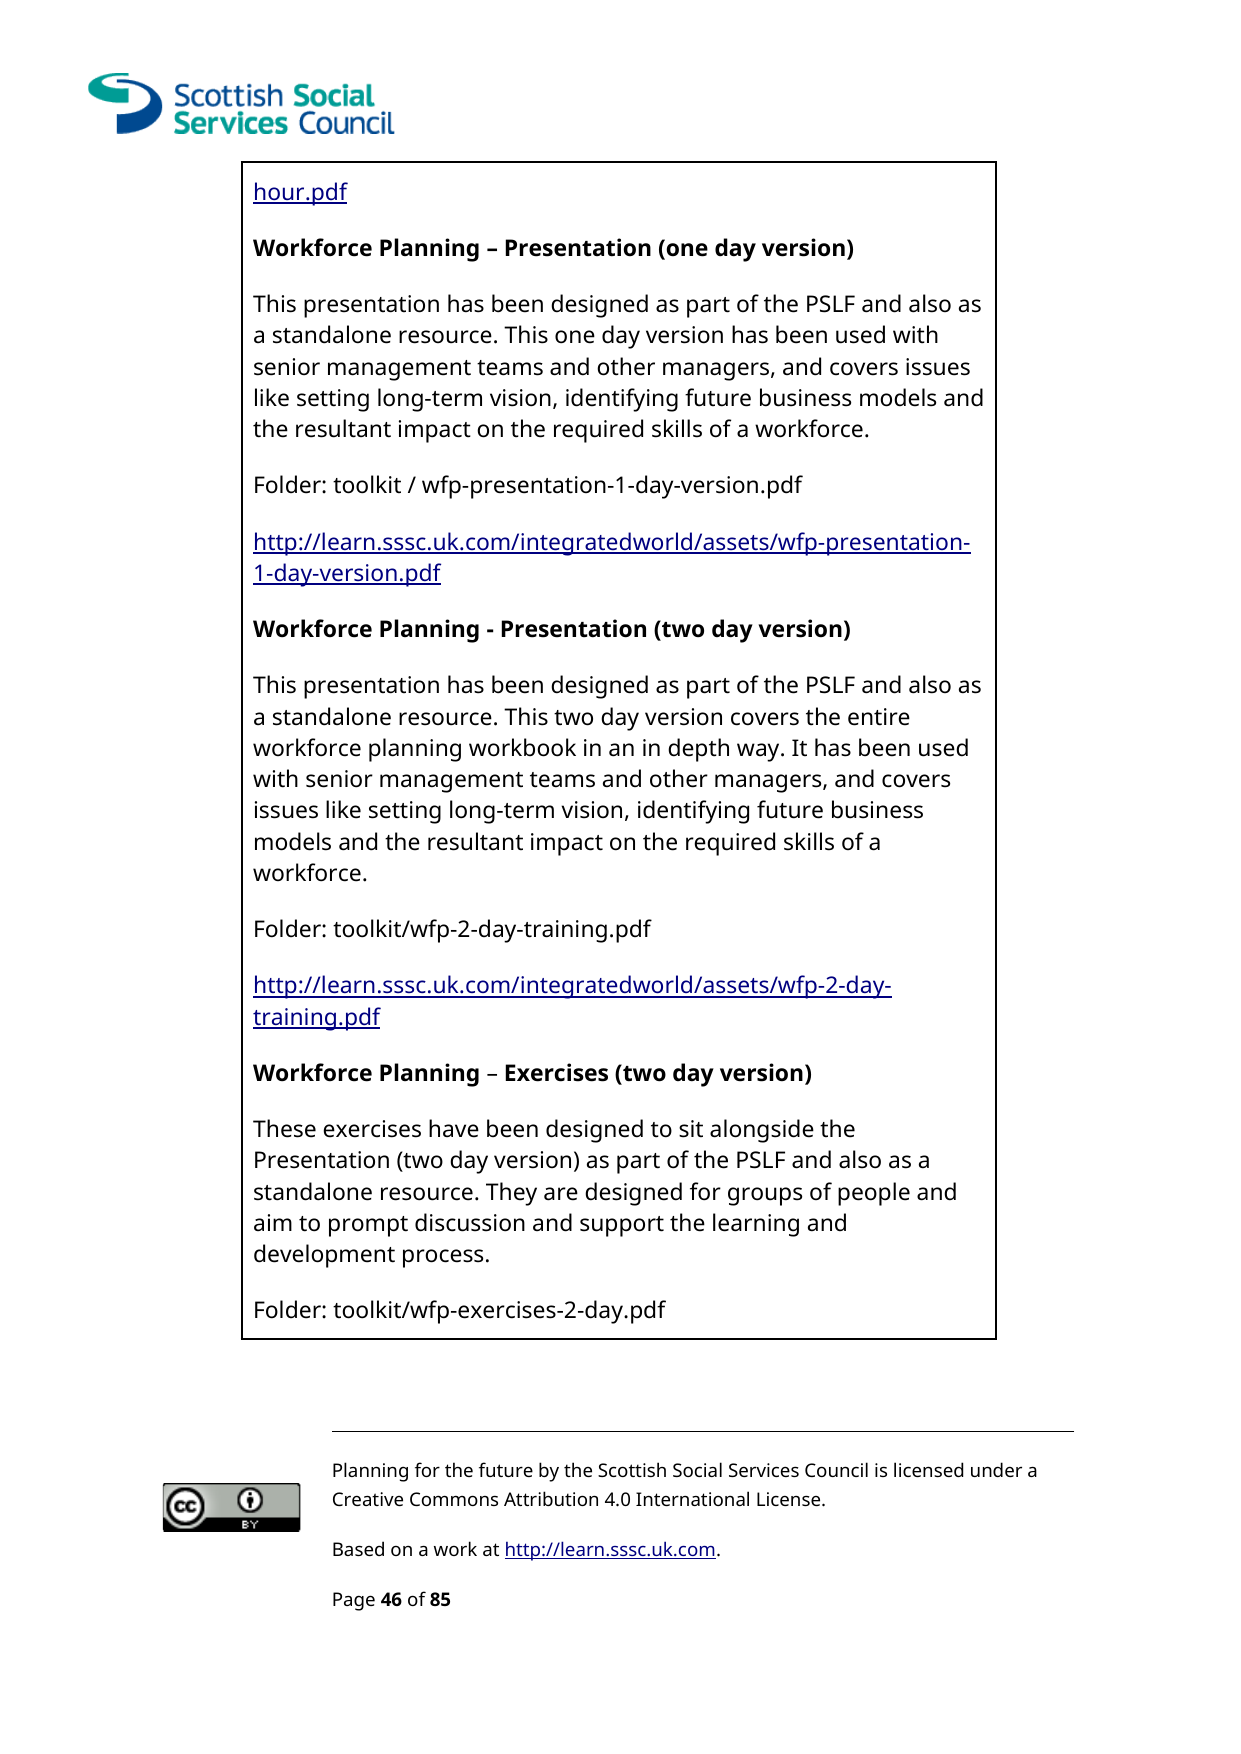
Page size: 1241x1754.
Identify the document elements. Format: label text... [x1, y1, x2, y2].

table_header hour.pdf Workforce Planning – Presentation (one day version) This presentation has been designed as part of the PSLF and also as a standalone resource. This one day version has been used with senior management teams and other managers, and covers issues like setting long-term vision, identifying future business models and the resultant impact on the required skills of a workforce. Folder: toolkit / wfp-presentation-1-day-version.pdf http://learn.sssc.uk.com/integratedworld/assets/wfp-presentation-1-day-version.pdf Workforce Planning - Presentation (two day version) This presentation has been designed as part of the PSLF and also as a standalone resource. This two day version covers the entire workforce planning workbook in an in depth way. It has been used with senior management teams and other managers, and covers issues like setting long-term vision, identifying future business models and the resultant impact on the required skills of a workforce. Folder: toolkit/wfp-2-day-training.pdf http://learn.sssc.uk.com/integratedworld/assets/wfp-2-day-training.pdf Workforce Planning – Exercises (two day version) These exercises have been designed to sit alongside the Presentation (two day version) as part of the PSLF and also as a standalone resource. They are designed for groups of people and aim to prompt discussion and support the learning and development process. Folder: toolkit/wfp-exercises-2-day.pdf [243, 163, 995, 1338]
